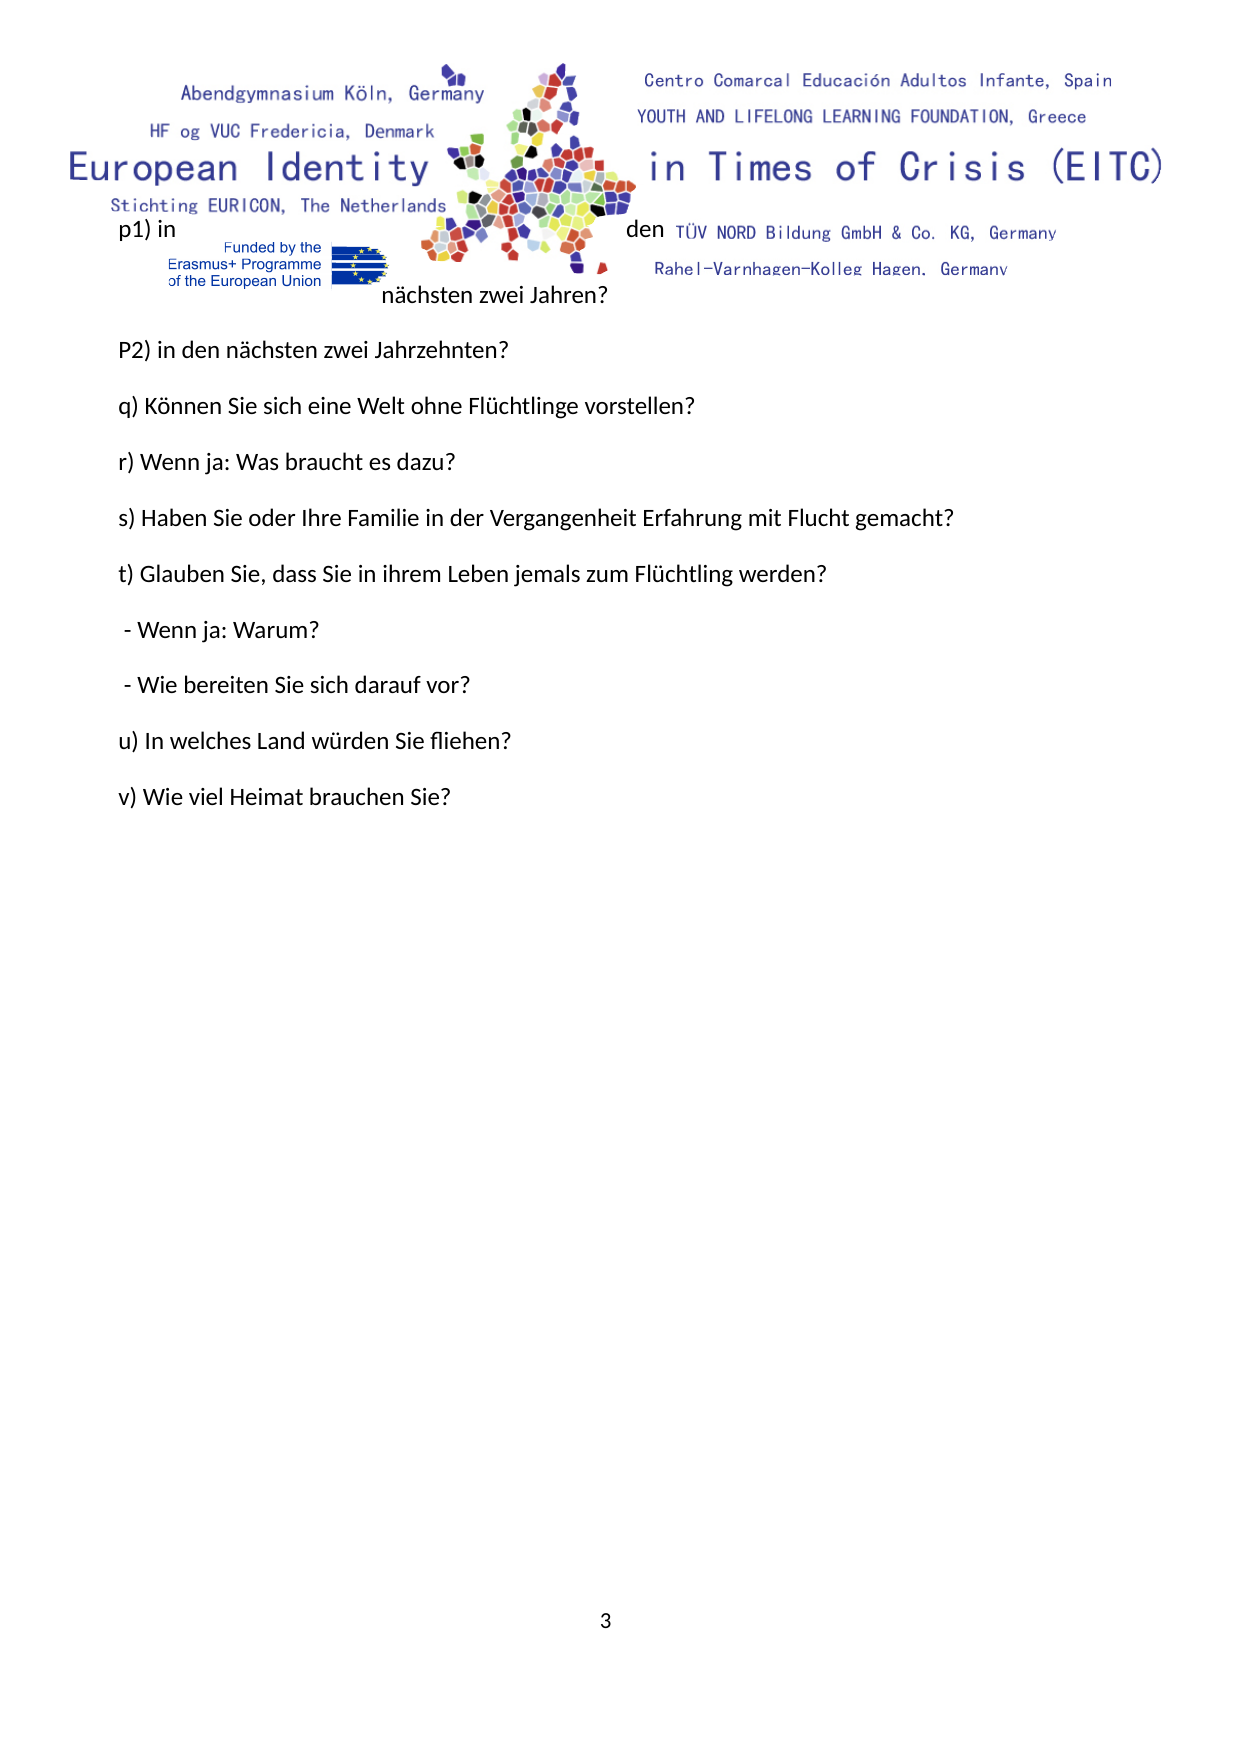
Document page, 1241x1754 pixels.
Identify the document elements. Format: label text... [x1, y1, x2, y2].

text u) In welches Land würden Sie fliehen? [118, 725, 1092, 756]
text v) Wie viel Heimat brauchen Sie? [118, 781, 1092, 812]
text r) Wenn ja: Was braucht es dazu? [118, 446, 1092, 477]
text P2) in den nächsten zwei Jahrzehnten? [118, 334, 1092, 365]
text p1) in den nächsten zwei Jahren? [118, 184, 1092, 309]
text s) Haben Sie oder Ihre Familie in der Vergangenheit Erfahrung mit Flucht gemacht? [118, 502, 1092, 533]
text t) Glauben Sie, dass Sie in ihrem Leben jemals zum Flüchtling werden? [118, 558, 1092, 588]
text q) Können Sie sich eine Welt ohne Flüchtlinge vorstellen? [118, 390, 1092, 421]
text - Wie bereiten Sie sich darauf vor? [118, 669, 1092, 700]
text - Wenn ja: Warum? [118, 614, 1092, 644]
text [118, 181, 482, 195]
